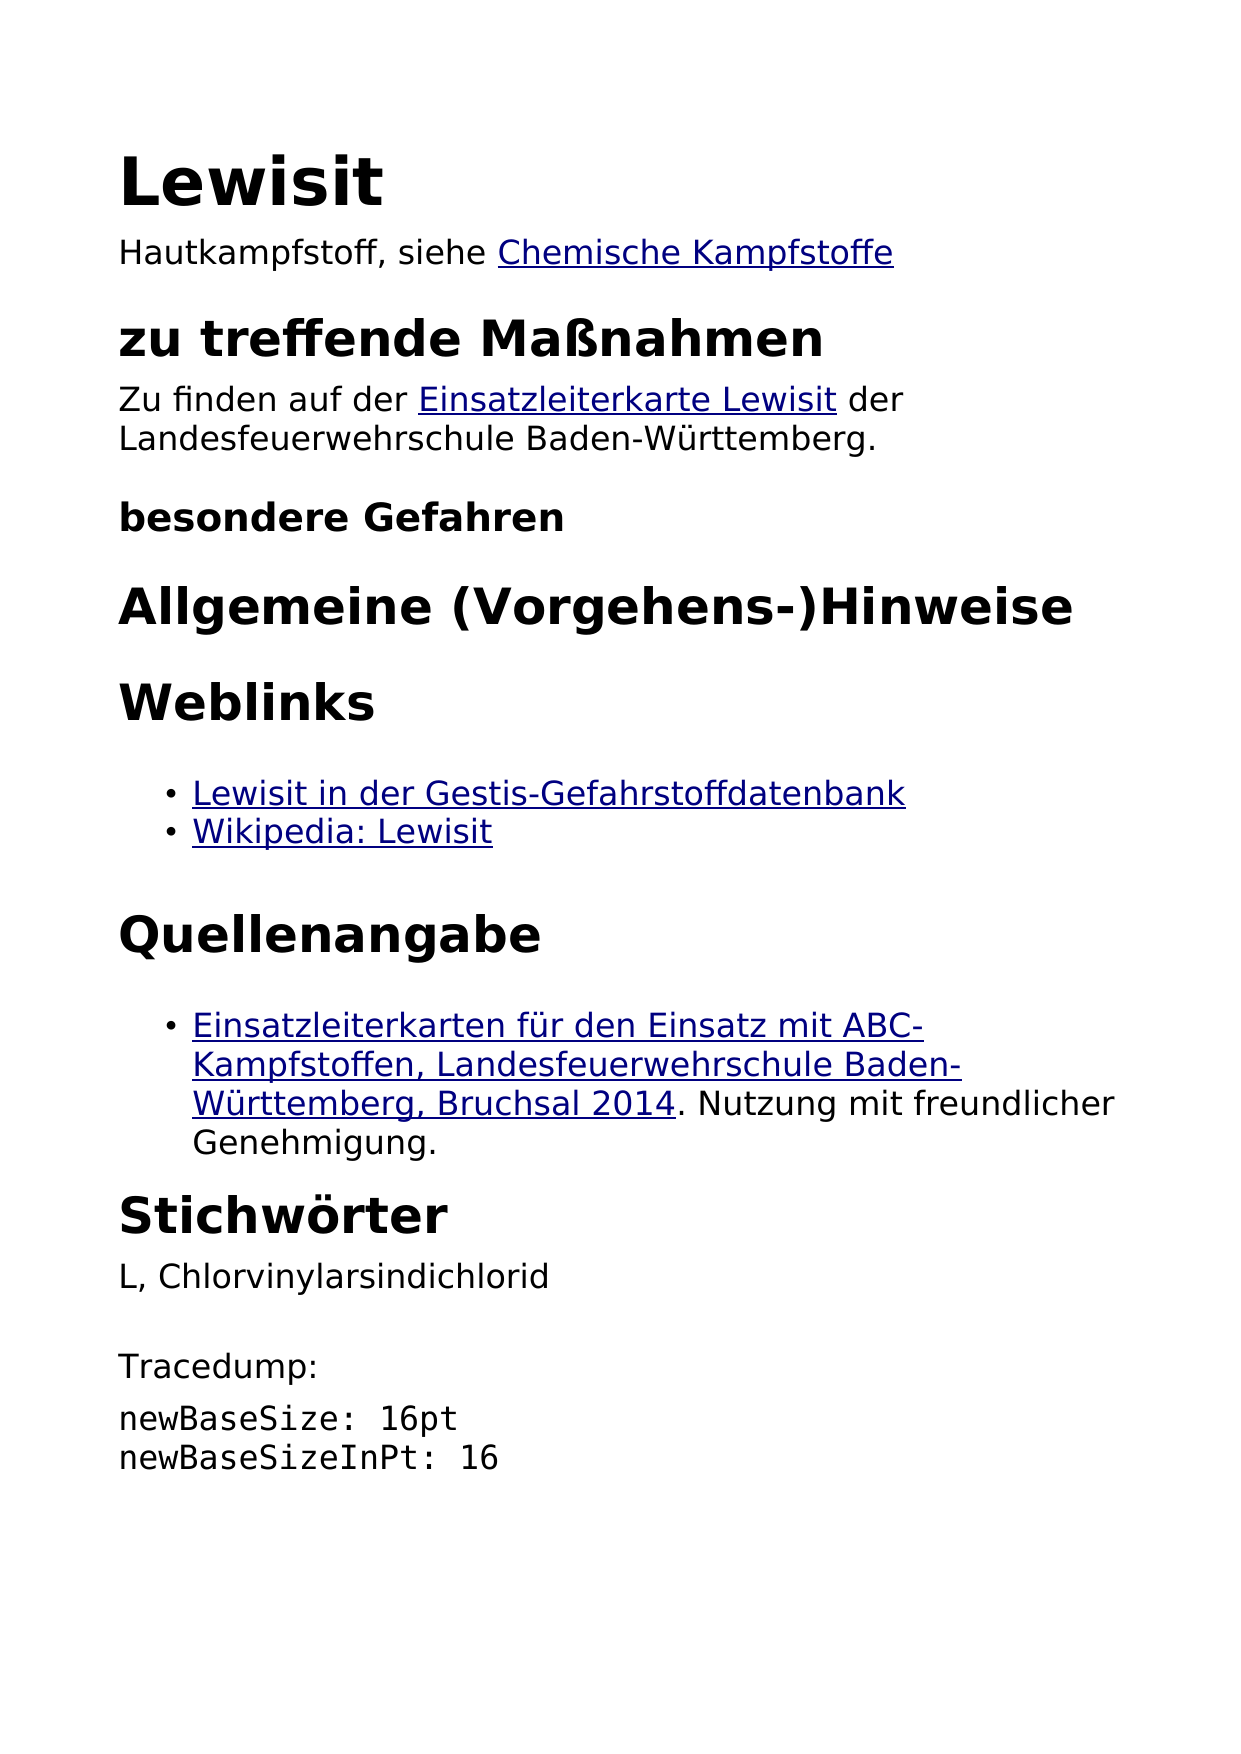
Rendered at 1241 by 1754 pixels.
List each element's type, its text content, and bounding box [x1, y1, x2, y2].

subtitle zu treffende Maßnahmen [118, 309, 1122, 368]
subtitle Allgemeine (Vorgehens-)Hinweise [118, 578, 1122, 636]
subtitle Weblinks [118, 674, 1122, 732]
text Tracedump: [118, 1309, 1122, 1387]
text Hautkampfstoff, siehe Chemische Kampfstoffe [118, 233, 1122, 272]
subtitle Lewisit [118, 143, 1122, 221]
subtitle besondere Gefahren [118, 496, 1122, 541]
subtitle Quellenangabe [118, 906, 1122, 964]
list Einsatzleiterkarten für den Einsatz mit ABC-Kampfstoffen, Landesfeuerwehrschule Baden-Württemberg, Bruchsal 2014. Nutzung mit freundlicher Genehmigung. [177, 1007, 1122, 1162]
text newBaseSize: 16pt newBaseSizeInPt: 16 [118, 1399, 1122, 1477]
list Lewisit in der Gestis-Gefahrstoffdatenbank [177, 774, 1122, 813]
subtitle Stichwörter [118, 1187, 1122, 1245]
text L, Chlorvinylarsindichlorid [118, 1258, 1122, 1297]
text Zu finden auf der Einsatzleiterkarte Lewisit der Landesfeuerwehrschule Baden-Württemberg. [118, 380, 1122, 458]
list Wikipedia: Lewisit [177, 813, 1122, 852]
